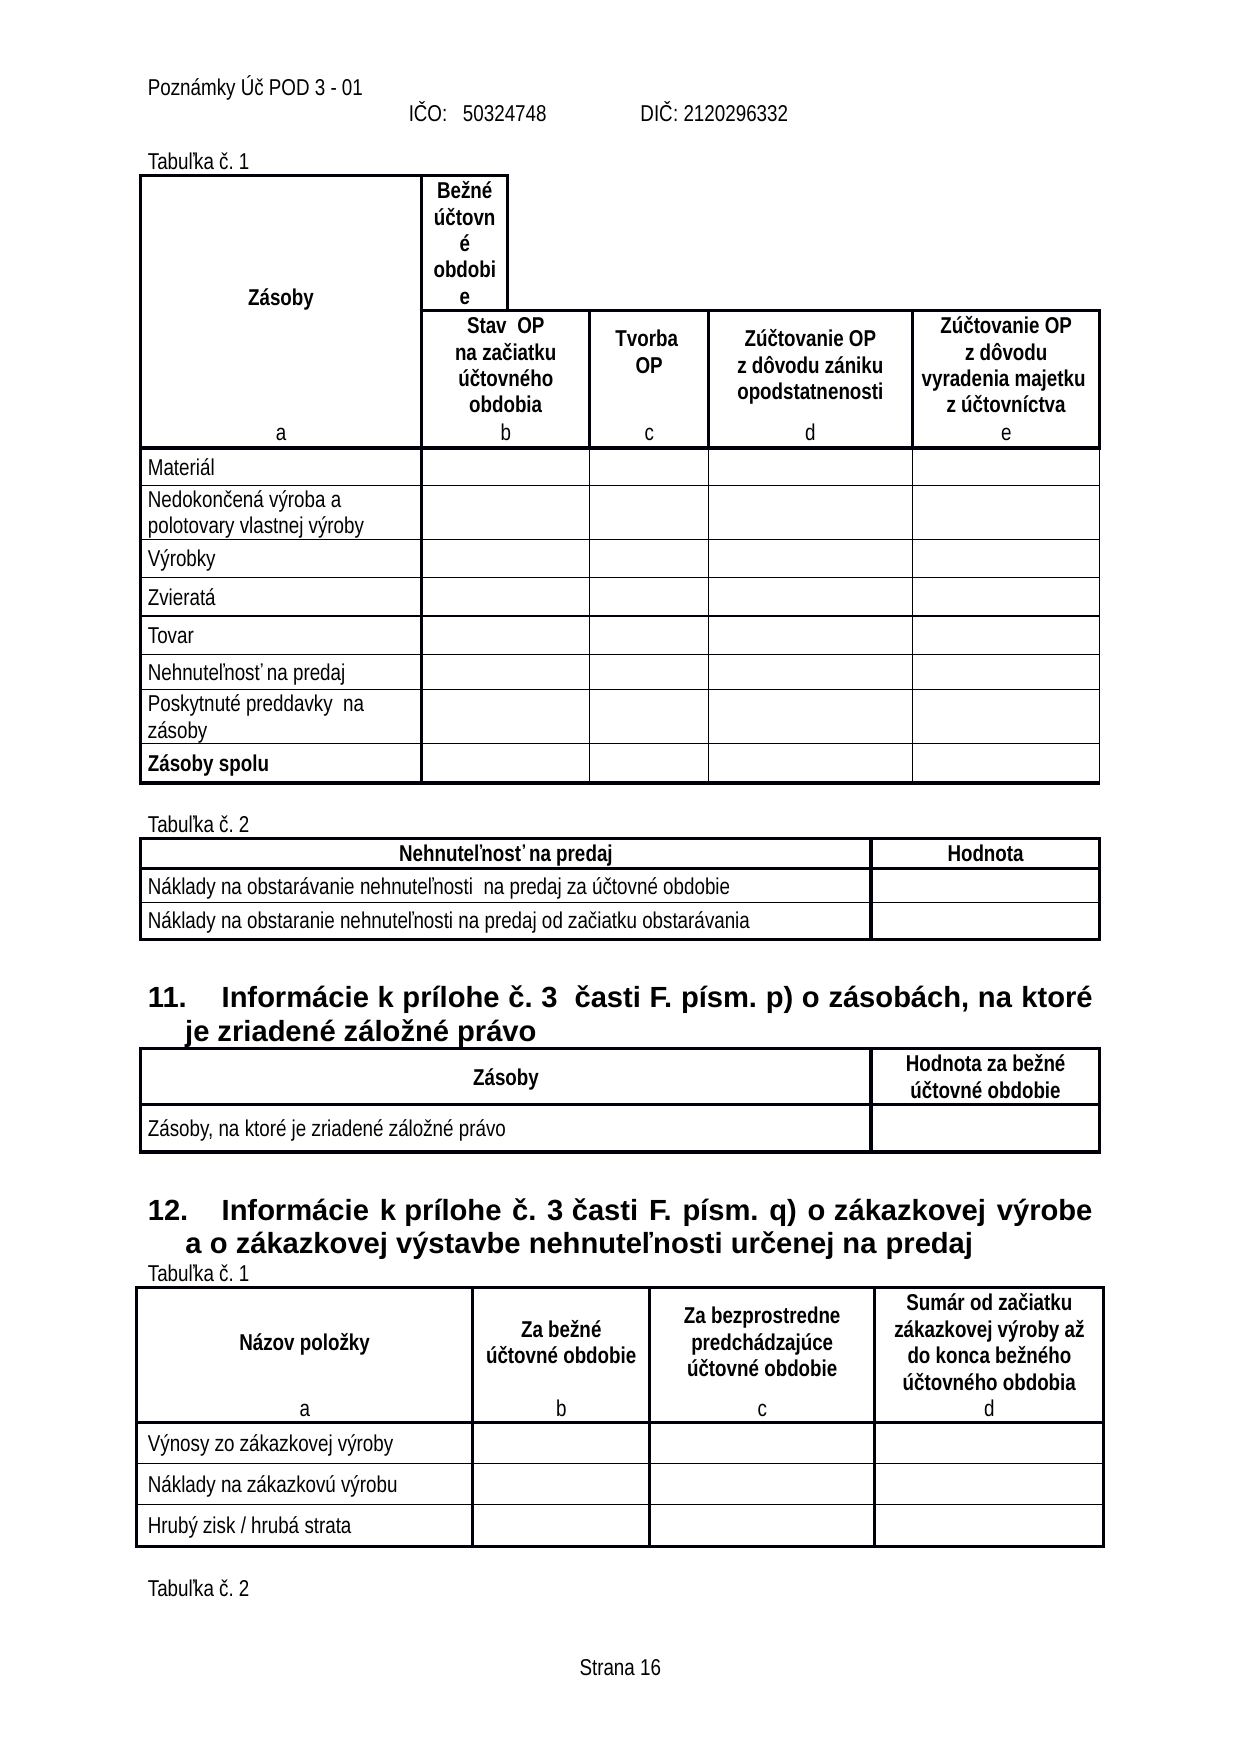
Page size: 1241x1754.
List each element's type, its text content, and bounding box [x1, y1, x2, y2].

table_cell Poskytnuté preddavky na zásoby [142, 690, 420, 743]
table_cell d [710, 418, 911, 446]
table_cell [474, 1505, 648, 1545]
table_cell [651, 1464, 873, 1504]
table_header Hodnota [873, 840, 1098, 867]
table_cell [913, 744, 1099, 781]
table_cell Zvieratá [142, 578, 420, 615]
table_cell [423, 450, 589, 485]
table_cell c [591, 418, 707, 446]
text Tabuľka č. 2 [148, 811, 1092, 837]
title Informácie k prílohe č. 3 časti F. písm. p) o zásobách, na ktoré je zriadené záložné právo [148, 980, 1092, 1047]
table_cell [423, 578, 589, 615]
table_cell [474, 1464, 648, 1504]
table_cell [709, 655, 912, 689]
title Informácie k prílohe č. 3 časti F. písm. q) o zákazkovej výrobe a o zákazkovej výstavbe nehnuteľnosti určenej na predaj [148, 1193, 1092, 1260]
table_cell Tovar [142, 617, 420, 654]
table_cell b [423, 418, 588, 446]
table_cell [590, 450, 708, 485]
table_cell [709, 578, 912, 615]
table_cell [423, 617, 589, 654]
table_cell b [474, 1395, 648, 1421]
table_cell [423, 690, 589, 743]
table_cell [709, 450, 912, 485]
table_cell [913, 540, 1099, 577]
table_cell [651, 1505, 873, 1545]
text Tabuľka č. 2 [148, 1575, 1092, 1601]
table_cell [423, 486, 589, 538]
table_cell [876, 1505, 1102, 1545]
table_cell [423, 655, 589, 689]
table_cell [709, 744, 912, 781]
table_cell [913, 655, 1099, 689]
table_header Názov položky [138, 1289, 471, 1395]
table_cell Nehnuteľnosť na predaj [142, 655, 420, 689]
table_cell [873, 1106, 1098, 1150]
table_cell [590, 655, 708, 689]
table_cell [709, 617, 912, 654]
table_cell a [138, 1395, 471, 1421]
table_cell [590, 617, 708, 654]
table_cell Zásoby, na ktoré je zriadené záložné právo [142, 1106, 869, 1150]
table_cell [709, 540, 912, 577]
table_cell [913, 690, 1099, 743]
table_cell [590, 690, 708, 743]
table_cell Hrubý zisk / hrubá strata [138, 1505, 471, 1545]
table_cell [873, 870, 1098, 902]
table_cell d [876, 1395, 1102, 1421]
table_header Za bežné účtovné obdobie [474, 1289, 648, 1395]
table_cell [423, 744, 589, 781]
text Tabuľka č. 1 [148, 1260, 1092, 1286]
table_cell Materiál [142, 450, 420, 485]
table_cell [913, 486, 1099, 538]
table_cell Náklady na obstaranie nehnuteľnosti na predaj od začiatku obstarávania [142, 903, 869, 938]
table_cell Výnosy zo zákazkovej výroby [138, 1424, 471, 1462]
table_cell a [142, 418, 420, 446]
table_cell Náklady na obstarávanie nehnuteľnosti na predaj za účtovné obdobie [142, 870, 869, 902]
table_cell [590, 540, 708, 577]
table_cell Tvorba OP [591, 312, 707, 417]
table_cell [474, 1424, 648, 1462]
table_cell [913, 578, 1099, 615]
table_cell [709, 486, 912, 538]
table_cell [709, 690, 912, 743]
table_cell Zúčtovanie OP z dôvodu vyradenia majetku z účtovníctva [914, 312, 1098, 417]
table_header Zásoby [142, 177, 420, 417]
table_header Bežné účtovné obdobie [423, 177, 506, 309]
table_cell Zásoby spolu [142, 744, 420, 781]
table_cell Zúčtovanie OP z dôvodu zániku opodstatnenosti [710, 312, 911, 417]
table_cell [651, 1424, 873, 1462]
table_header Nehnuteľnosť na predaj [142, 840, 869, 867]
table_cell [590, 578, 708, 615]
text Tabuľka č. 1 [148, 148, 1092, 174]
table_cell e [914, 418, 1098, 446]
table_cell Nedokončená výroba a polotovary vlastnej výroby [142, 486, 420, 538]
table_cell [913, 617, 1099, 654]
table_cell [876, 1464, 1102, 1504]
table_cell Náklady na zákazkovú výrobu [138, 1464, 471, 1504]
table_cell [873, 903, 1098, 938]
table_cell Výrobky [142, 540, 420, 577]
table_cell [423, 540, 589, 577]
table_cell [876, 1424, 1102, 1462]
table_header Za bezprostredne predchádzajúce účtovné obdobie [651, 1289, 873, 1395]
table_header Sumár od začiatku zákazkovej výroby až do konca bežného účtovného obdobia [876, 1289, 1102, 1395]
table_header Zásoby [142, 1050, 869, 1103]
table_cell c [651, 1395, 873, 1421]
table_cell [590, 744, 708, 781]
table_header Hodnota za bežné účtovné obdobie [873, 1050, 1098, 1103]
table_cell Stav OP na začiatku účtovného obdobia [423, 312, 588, 417]
table_cell [913, 450, 1099, 485]
table_cell [590, 486, 708, 538]
